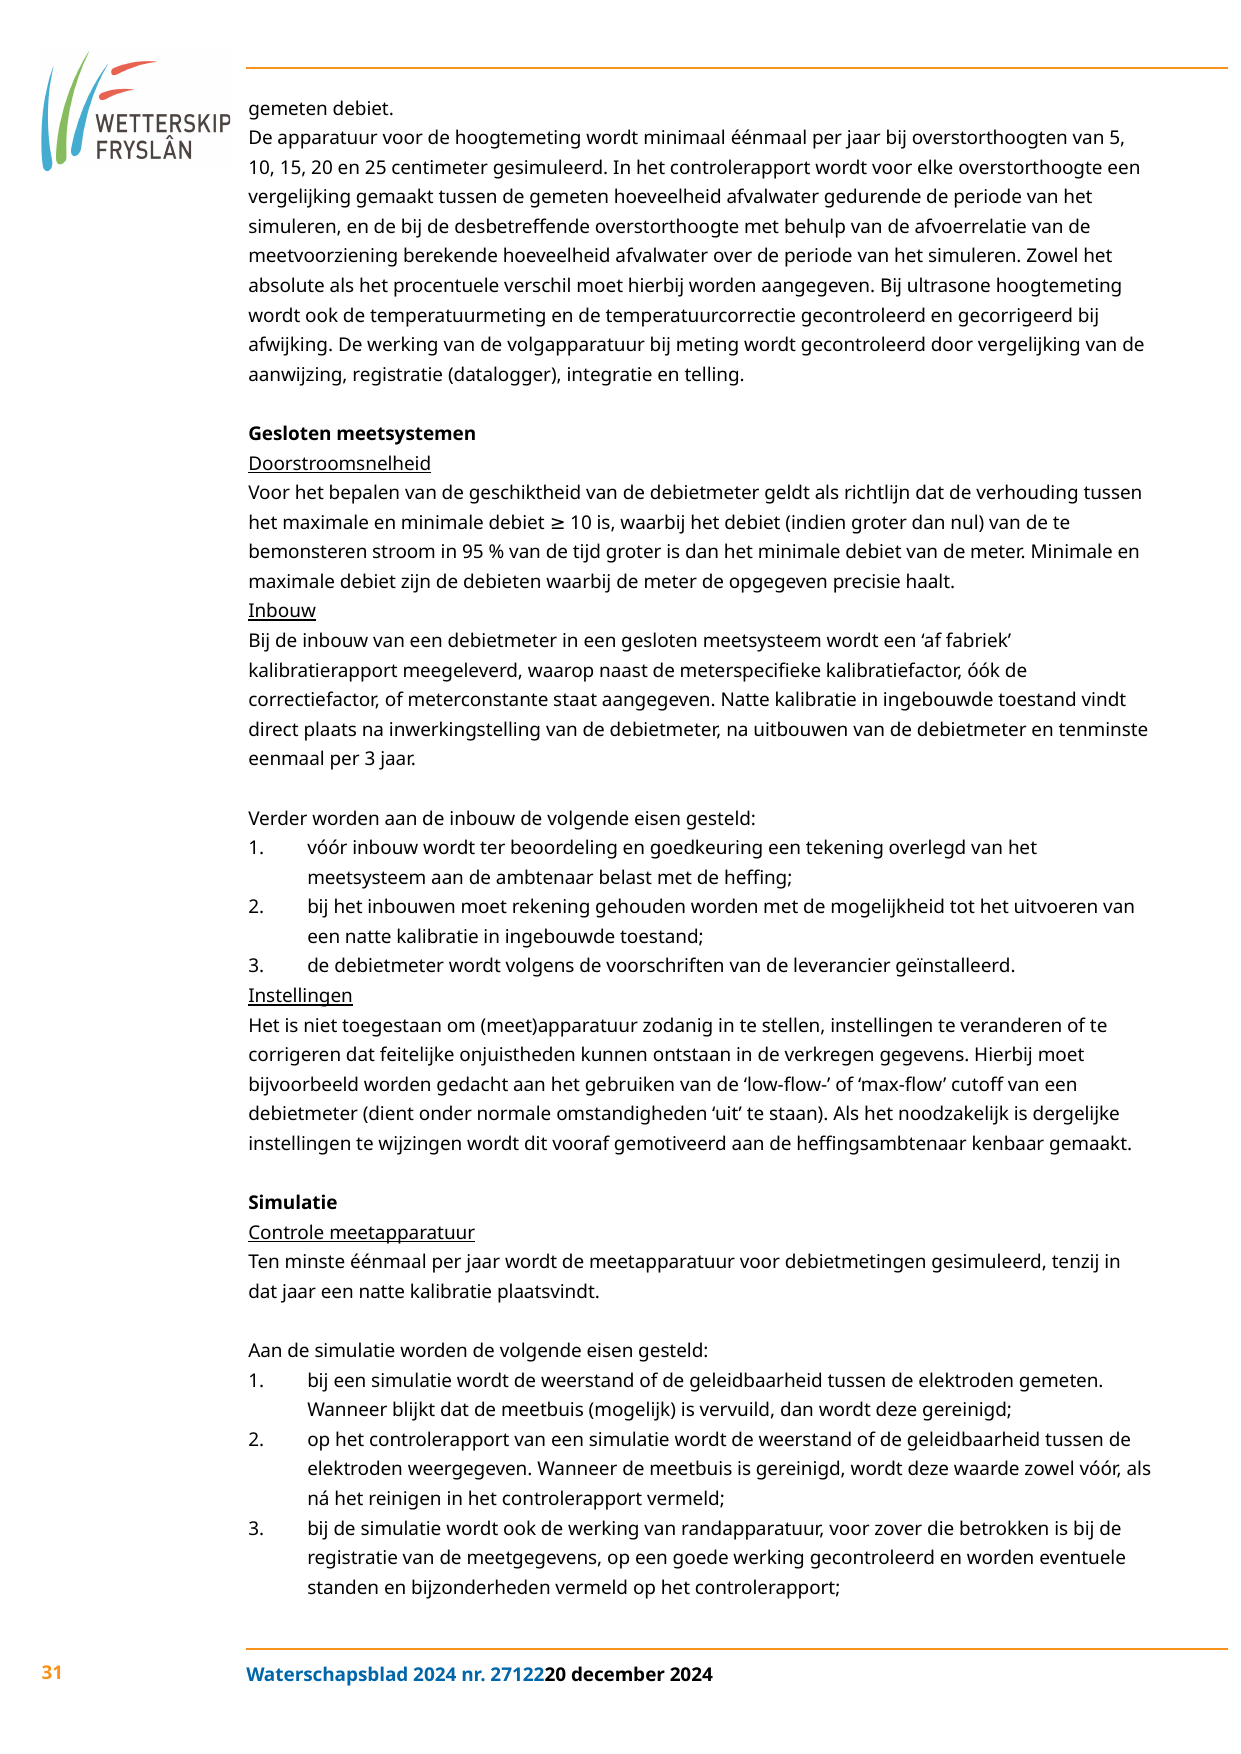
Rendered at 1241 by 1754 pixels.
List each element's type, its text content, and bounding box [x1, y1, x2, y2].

text Voor het bepalen van de geschiktheid van de debietmeter geldt als richtlijn dat de verhouding tussen het maximale en minimale debiet ≥ 10 is, waarbij het debiet (indien groter dan nul) van de te bemonsteren stroom in 95 % van de tijd groter is dan het minimale debiet van de meter. Minimale en maximale debiet zijn de debieten waarbij de meter de opgegeven precisie haalt. [248, 479, 1152, 594]
text Simulatie [248, 1189, 1152, 1215]
text Aan de simulatie worden de volgende eisen gesteld: [248, 1337, 1152, 1363]
list de debietmeter wordt volgens de voorschriften van de leverancier geïnstalleerd. [248, 953, 1152, 978]
text Doorstroomsnelheid [248, 450, 1152, 476]
text Het is niet toegestaan om (meet)apparatuur zodanig in te stellen, instellingen te veranderen of te corrigeren dat feitelijke onjuistheden kunnen ontstaan in de verkregen gegevens. Hierbij moet bijvoorbeeld worden gedacht aan het gebruiken van de ‘low-flow-’ of ‘max-flow’ cutoff van een debietmeter (dient onder normale omstandigheden ‘uit’ te staan). Als het noodzakelijk is dergelijke instellingen te wijzingen wordt dit vooraf gemotiveerd aan de heffingsambtenaar kenbaar gemaakt. [248, 1012, 1152, 1156]
list vóór inbouw wordt ter beoordeling en goedkeuring een tekening overlegd van het meetsysteem aan de ambtenaar belast met de heffing; [248, 834, 1152, 890]
picture [41, 47, 231, 172]
text Instellingen [248, 982, 1152, 1008]
list op het controlerapport van een simulatie wordt de weerstand of de geleidbaarheid tussen de elektroden weergegeven. Wanneer de meetbuis is gereinigd, wordt deze waarde zowel vóór, als ná het reinigen in het controlerapport vermeld; [248, 1426, 1152, 1511]
text Controle meetapparatuur [248, 1219, 1152, 1245]
text gemeten debiet. [248, 95, 1152, 121]
text Ten minste éénmaal per jaar wordt de meetapparatuur voor debietmetingen gesimuleerd, tenzij in dat jaar een natte kalibratie plaatsvindt. [248, 1248, 1152, 1304]
text Verder worden aan de inbouw de volgende eisen gesteld: [248, 805, 1152, 831]
text Inbouw [248, 598, 1152, 623]
list bij een simulatie wordt de weerstand of de geleidbaarheid tussen de elektroden gemeten. Wanneer blijkt dat de meetbuis (mogelijk) is vervuild, dan wordt deze gereinigd; [248, 1367, 1152, 1422]
text Gesloten meetsystemen [248, 420, 1152, 446]
text De apparatuur voor de hoogtemeting wordt minimaal éénmaal per jaar bij overstorthoogten van 5, 10, 15, 20 en 25 centimeter gesimuleerd. In het controlerapport wordt voor elke overstorthoogte een vergelijking gemaakt tussen de gemeten hoeveelheid afvalwater gedurende de periode van het simuleren, en de bij de desbetreffende overstorthoogte met behulp van de afvoerrelatie van de meetvoorziening berekende hoeveelheid afvalwater over de periode van het simuleren. Zowel het absolute als het procentuele verschil moet hierbij worden aangegeven. Bij ultrasone hoogtemeting wordt ook de temperatuurmeting en de temperatuurcorrectie gecontroleerd en gecorrigeerd bij afwijking. De werking van de volgapparatuur bij meting wordt gecontroleerd door vergelijking van de aanwijzing, registratie (datalogger), integratie en telling. [248, 124, 1152, 387]
list bij de simulatie wordt ook de werking van randapparatuur, voor zover die betrokken is bij de registratie van de meetgegevens, op een goede werking gecontroleerd en worden eventuele standen en bijzonderheden vermeld op het controlerapport; [248, 1515, 1152, 1600]
list bij het inbouwen moet rekening gehouden worden met de mogelijkheid tot het uitvoeren van een natte kalibratie in ingebouwde toestand; [248, 893, 1152, 949]
text Bij de inbouw van een debietmeter in een gesloten meetsysteem wordt een ‘af fabriek’ kalibratierapport meegeleverd, waarop naast de meterspecifieke kalibratiefactor, óók de correctiefactor, of meterconstante staat aangegeven. Natte kalibratie in ingebouwde toestand vindt direct plaats na inwerkingstelling van de debietmeter, na uitbouwen van de debietmeter en tenminste eenmaal per 3 jaar. [248, 627, 1152, 771]
